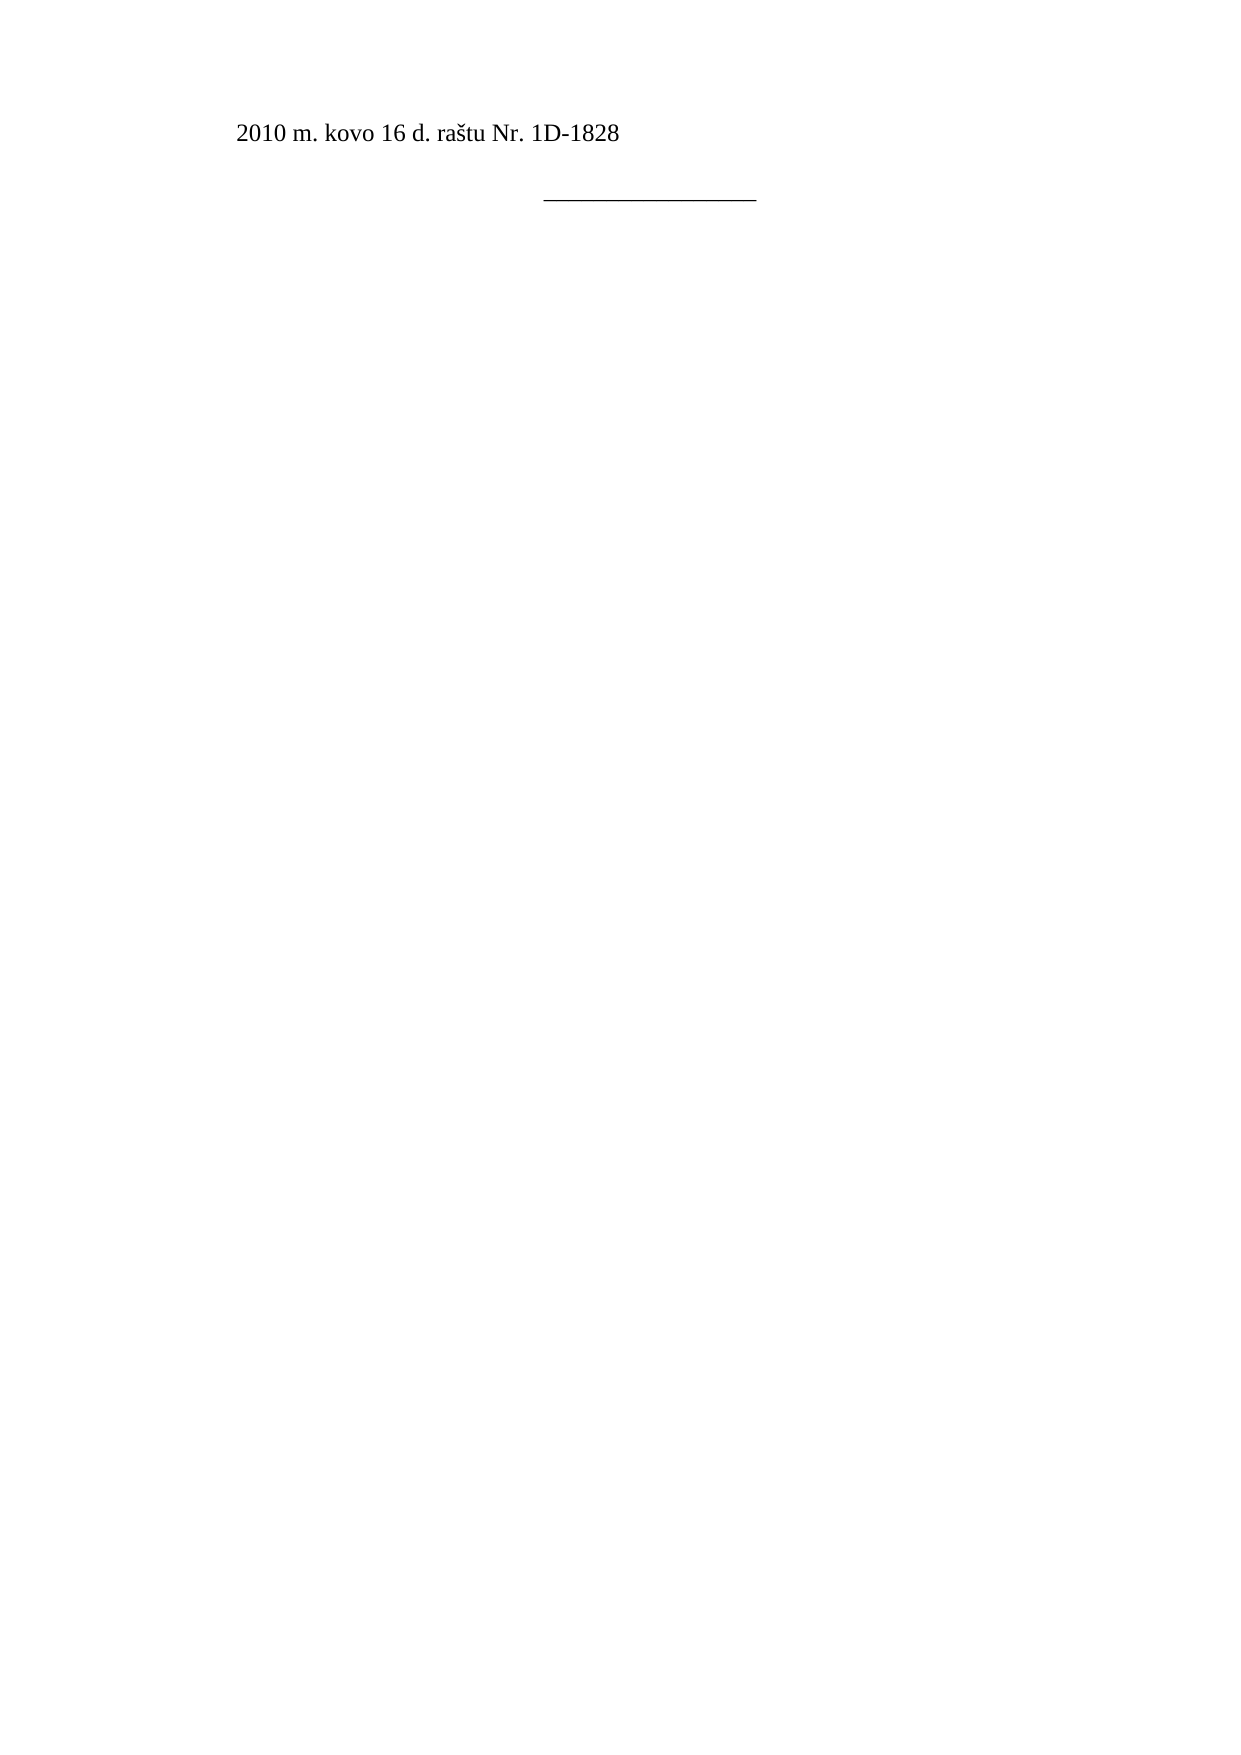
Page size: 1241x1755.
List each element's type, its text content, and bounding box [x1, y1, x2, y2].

text _________________ [177, 176, 1122, 204]
text 2010 m. kovo 16 d. raštu Nr. 1D-1828 [177, 118, 1122, 147]
